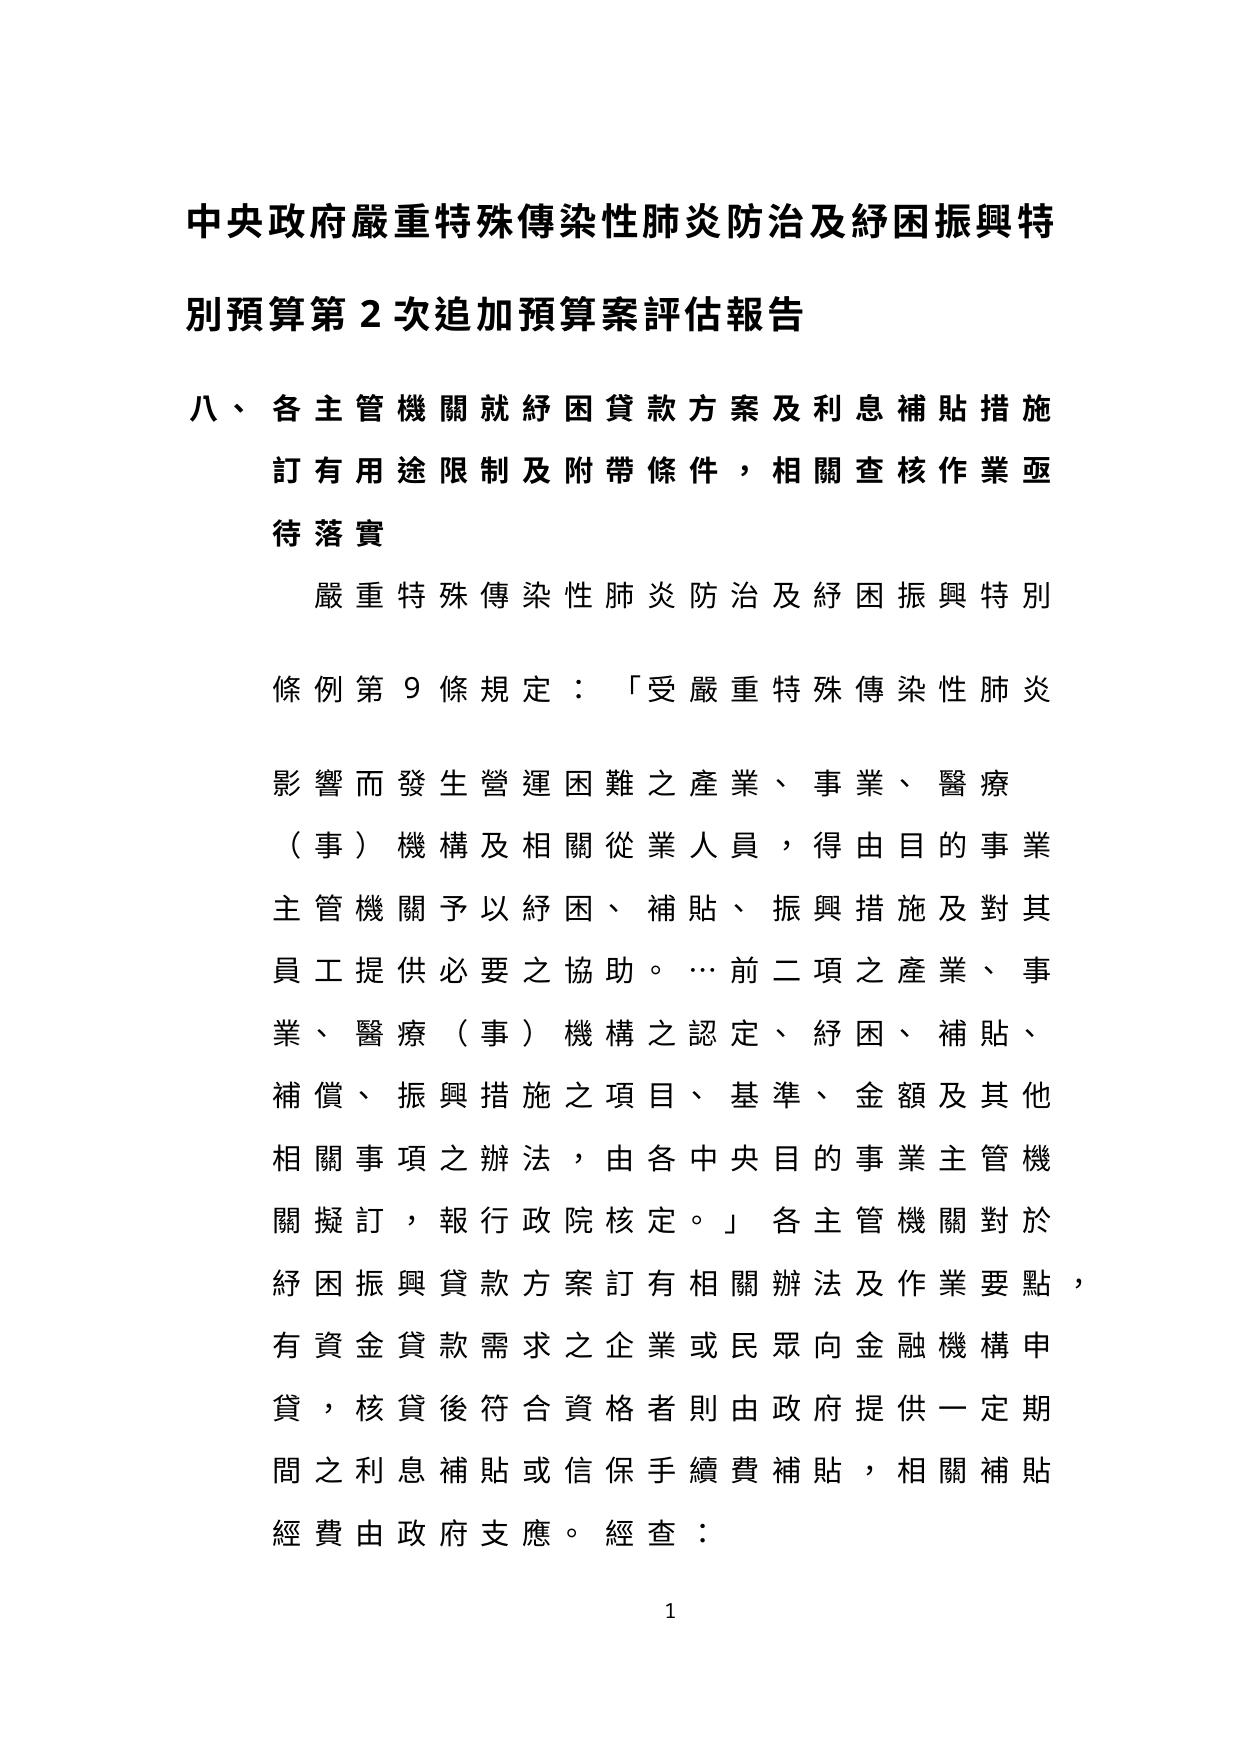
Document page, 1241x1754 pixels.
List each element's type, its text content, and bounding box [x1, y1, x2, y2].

text 八、各主管機關就紓困貸款方案及利息補貼措施訂有用途限制及附帶條件，相關查核作業亟待落實 [183, 365, 1058, 552]
text 嚴重特殊傳染性肺炎防治及紓困振興特別條例第9條規定：「受嚴重特殊傳染性肺炎影響而發生營運困難之產業、事業、醫療（事）機構及相關從業人員，得由目的事業主管機關予以紓困、補貼、振興措施及對其員工提供必要之協助。…前二項之產業、事業、醫療（事）機構之認定、紓困、補貼、補償、振興措施之項目、基準、金額及其他相關事項之辦法，由各中央目的事業主管機關擬訂，報行政院核定。」各主管機關對於紓困振興貸款方案訂有相關辦法及作業要點，有資金貸款需求之企業或民眾向金融機構申貸，核貸後符合資格者則由政府提供一定期間之利息補貼或信保手續費補貼，相關補貼經費由政府支應。經查： [242, 552, 1058, 1552]
text 中央政府嚴重特殊傳染性肺炎防治及紓困振興特別預算第2次追加預算案評估報告 [183, 177, 1058, 365]
